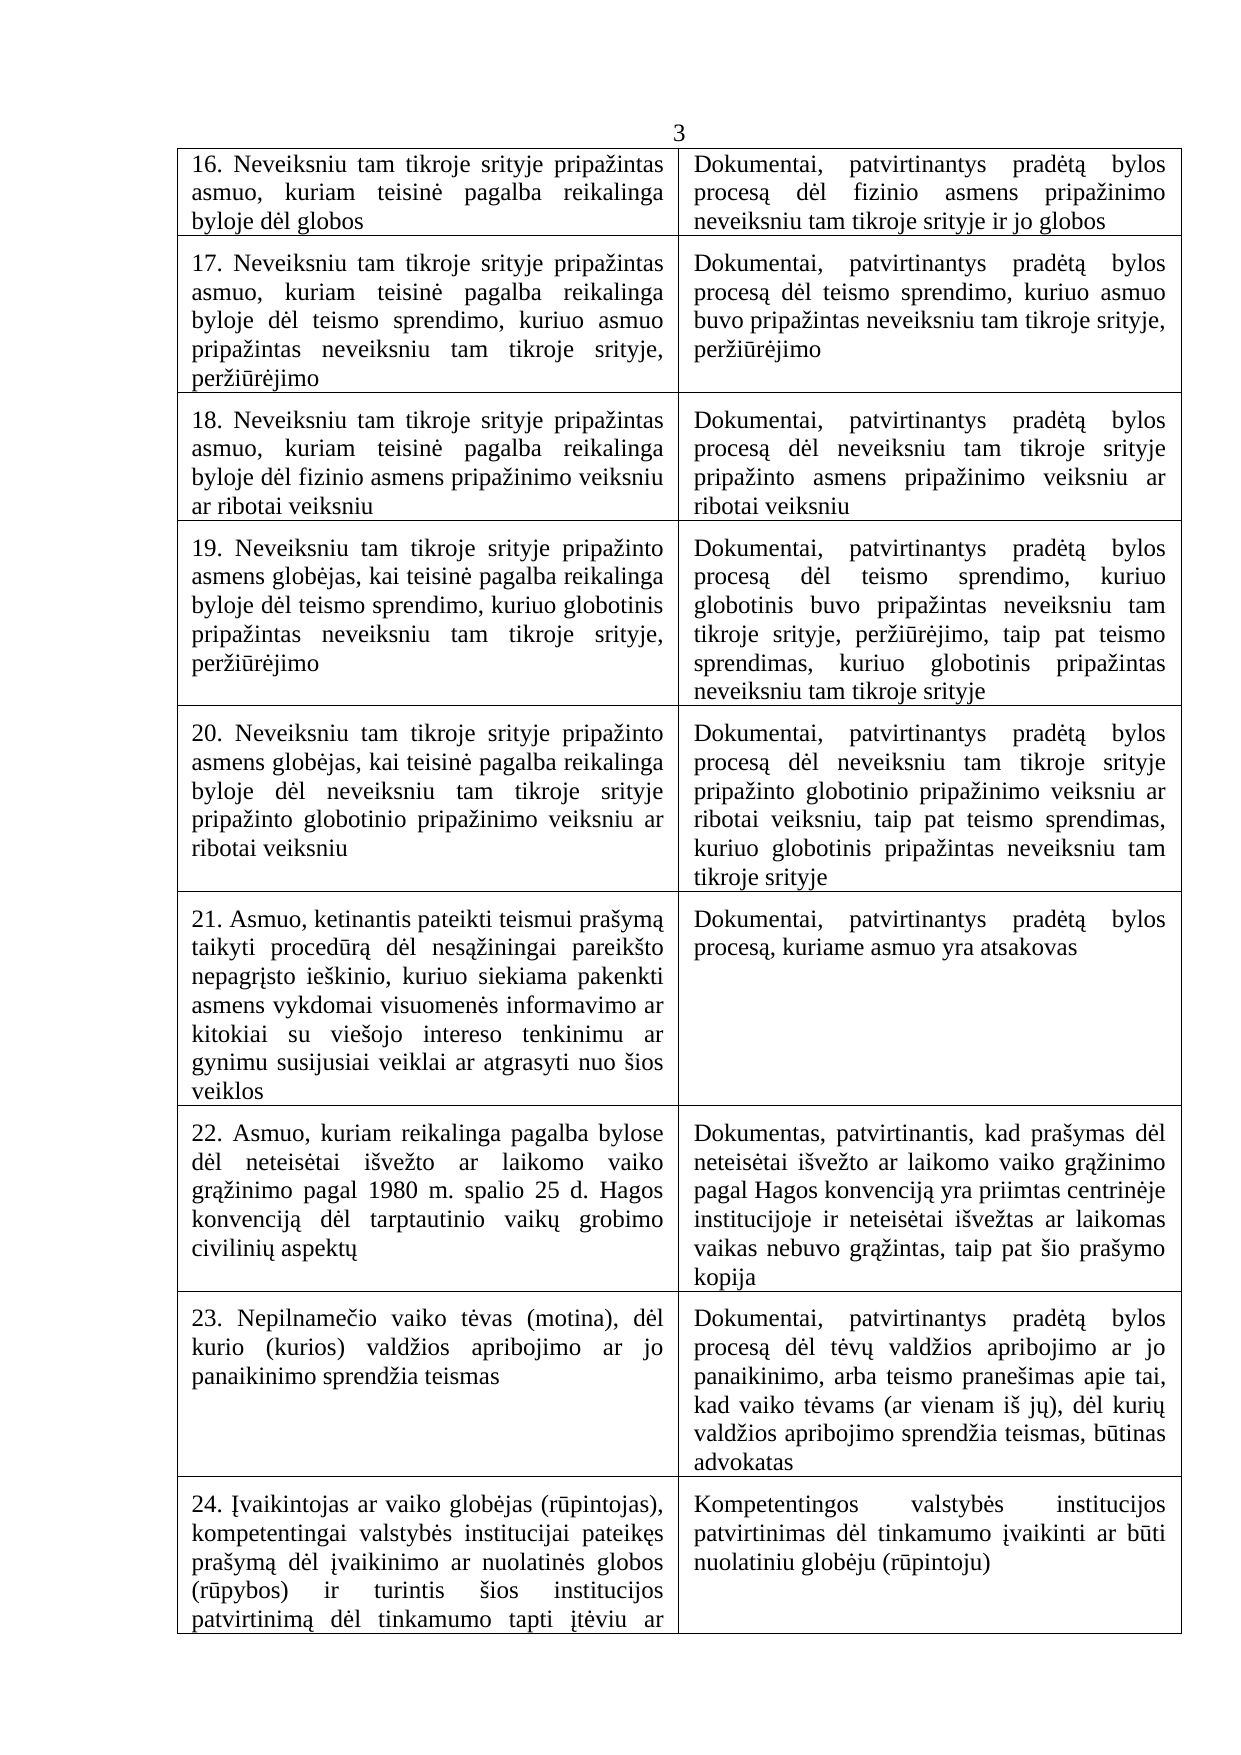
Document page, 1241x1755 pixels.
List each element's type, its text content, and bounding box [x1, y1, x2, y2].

table_cell 23. Nepilnamečio vaiko tėvas (motina), dėl kurio (kurios) valdžios apribojimo ar jo panaikinimo sprendžia teismas [178, 1292, 678, 1476]
table_cell Kompetentingos valstybės institucijos patvirtinimas dėl tinkamumo įvaikinti ar būti nuolatiniu globėju (rūpintoju) [679, 1477, 1181, 1633]
table_cell 17. Neveiksniu tam tikroje srityje pripažintas asmuo, kuriam teisinė pagalba reikalinga byloje dėl teismo sprendimo, kuriuo asmuo pripažintas neveiksniu tam tikroje srityje, peržiūrėjimo [178, 236, 678, 392]
table_cell Dokumentai, patvirtinantys pradėtą bylos procesą dėl teismo sprendimo, kuriuo globotinis buvo pripažintas neveiksniu tam tikroje srityje, peržiūrėjimo, taip pat teismo sprendimas, kuriuo globotinis pripažintas neveiksniu tam tikroje srityje [679, 521, 1181, 705]
table_cell 21. Asmuo, ketinantis pateikti teismui prašymą taikyti procedūrą dėl nesąžiningai pareikšto nepagrįsto ieškinio, kuriuo siekiama pakenkti asmens vykdomai visuomenės informavimo ar kitokiai su viešojo intereso tenkinimu ar gynimu susijusiai veiklai ar atgrasyti nuo šios veiklos [178, 892, 678, 1105]
table_cell 19. Neveiksniu tam tikroje srityje pripažinto asmens globėjas, kai teisinė pagalba reikalinga byloje dėl teismo sprendimo, kuriuo globotinis pripažintas neveiksniu tam tikroje srityje, peržiūrėjimo [178, 521, 678, 705]
table_cell Dokumentas, patvirtinantis, kad prašymas dėl neteisėtai išvežto ar laikomo vaiko grąžinimo pagal Hagos konvenciją yra priimtas centrinėje institucijoje ir neteisėtai išvežtas ar laikomas vaikas nebuvo grąžintas, taip pat šio prašymo kopija [679, 1106, 1181, 1291]
table_cell Dokumentai, patvirtinantys pradėtą bylos procesą dėl teismo sprendimo, kuriuo asmuo buvo pripažintas neveiksniu tam tikroje srityje, peržiūrėjimo [679, 236, 1181, 392]
table_cell Dokumentai, patvirtinantys pradėtą bylos procesą dėl tėvų valdžios apribojimo ar jo panaikinimo, arba teismo pranešimas apie tai, kad vaiko tėvams (ar vienam iš jų), dėl kurių valdžios apribojimo sprendžia teismas, būtinas advokatas [679, 1292, 1181, 1476]
table_cell Dokumentai, patvirtinantys pradėtą bylos procesą dėl neveiksniu tam tikroje srityje pripažinto globotinio pripažinimo veiksniu ar ribotai veiksniu, taip pat teismo sprendimas, kuriuo globotinis pripažintas neveiksniu tam tikroje srityje [679, 706, 1181, 891]
table_cell Dokumentai, patvirtinantys pradėtą bylos procesą dėl neveiksniu tam tikroje srityje pripažinto asmens pripažinimo veiksniu ar ribotai veiksniu [679, 393, 1181, 520]
table_cell 24. Įvaikintojas ar vaiko globėjas (rūpintojas), kompetentingai valstybės institucijai pateikęs prašymą dėl įvaikinimo ar nuolatinės globos (rūpybos) ir turintis šios institucijos patvirtinimą dėl tinkamumo tapti įtėviu ar [178, 1477, 678, 1633]
table_cell 20. Neveiksniu tam tikroje srityje pripažinto asmens globėjas, kai teisinė pagalba reikalinga byloje dėl neveiksniu tam tikroje srityje pripažinto globotinio pripažinimo veiksniu ar ribotai veiksniu [178, 706, 678, 891]
table_cell Dokumentai, patvirtinantys pradėtą bylos procesą, kuriame asmuo yra atsakovas [679, 892, 1181, 1105]
table_cell Dokumentai, patvirtinantys pradėtą bylos procesą dėl fizinio asmens pripažinimo neveiksniu tam tikroje srityje ir jo globos [679, 149, 1181, 235]
table_cell 18. Neveiksniu tam tikroje srityje pripažintas asmuo, kuriam teisinė pagalba reikalinga byloje dėl fizinio asmens pripažinimo veiksniu ar ribotai veiksniu [178, 393, 678, 520]
table_cell 16. Neveiksniu tam tikroje srityje pripažintas asmuo, kuriam teisinė pagalba reikalinga byloje dėl globos [178, 149, 678, 235]
table_cell 22. Asmuo, kuriam reikalinga pagalba bylose dėl neteisėtai išvežto ar laikomo vaiko grąžinimo pagal 1980 m. spalio 25 d. Hagos konvenciją dėl tarptautinio vaikų grobimo civilinių aspektų [178, 1106, 678, 1291]
